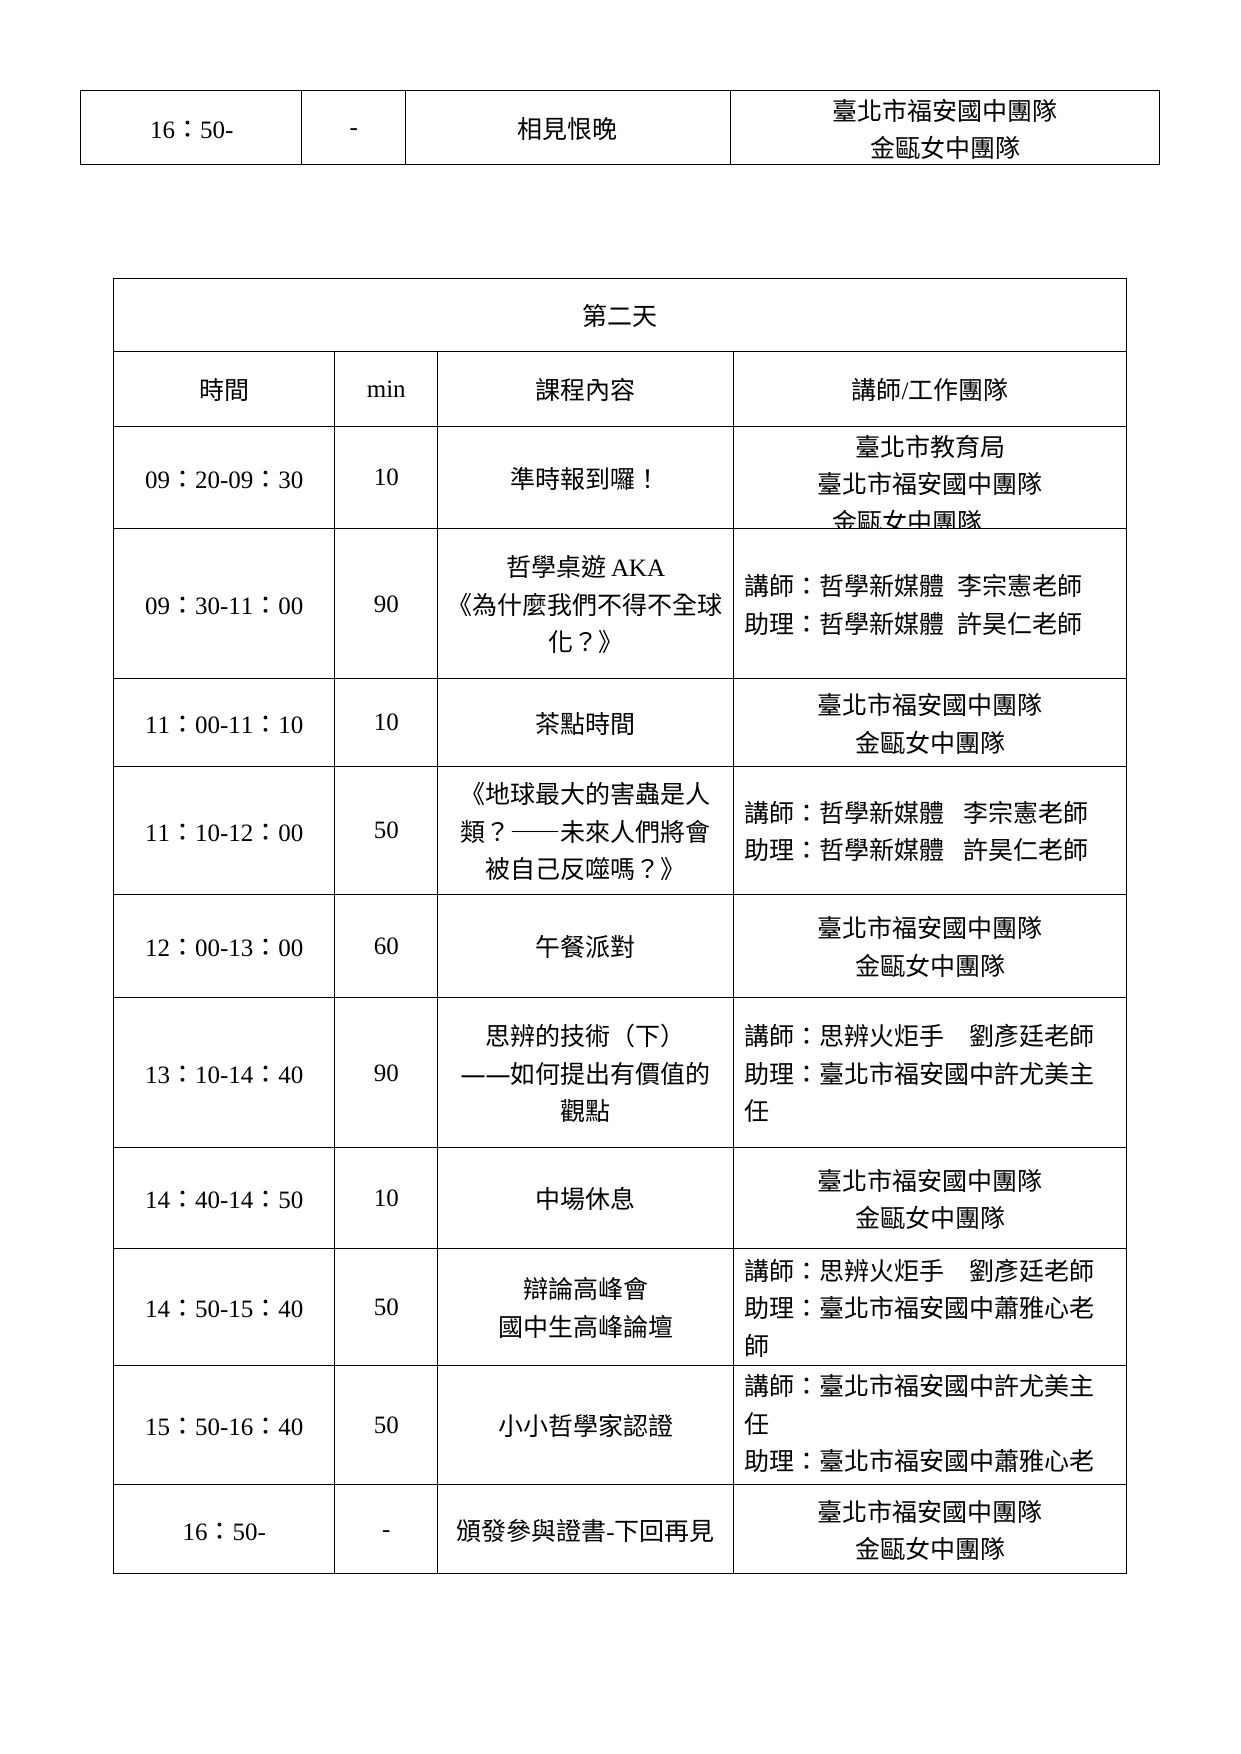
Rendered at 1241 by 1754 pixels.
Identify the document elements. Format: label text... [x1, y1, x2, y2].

table_cell 講師/工作團隊 [734, 352, 1126, 426]
table_header 第二天 [114, 279, 1126, 351]
table_cell 14：40-14：50 [114, 1148, 334, 1247]
table_cell 講師：哲學新媒體 李宗憲老師 助理：哲學新媒體 許昊仁老師 [734, 767, 1126, 894]
table_cell 臺北市福安國中團隊 金甌女中團隊 [734, 895, 1126, 997]
table_cell 臺北市福安國中團隊 金甌女中團隊 [734, 1485, 1126, 1573]
table_cell 13：10-14：40 [114, 998, 334, 1147]
table_cell 12：00-13：00 [114, 895, 334, 997]
table_cell 10 [335, 1148, 437, 1247]
table_cell 90 [335, 529, 437, 678]
table_cell min [335, 352, 437, 426]
table_cell 午餐派對 [438, 895, 733, 997]
table_cell 準時報到囉！ [438, 427, 733, 528]
table_cell 相見恨晚 [406, 91, 730, 164]
table_cell 15：50-16：40 [114, 1366, 334, 1484]
table_cell 10 [335, 427, 437, 528]
table_cell 思辨的技術（下） ——如何提出有價值的觀點 [438, 998, 733, 1147]
table_cell 講師：思辨火炬手 劉彥廷老師 助理：臺北市福安國中許尤美主任 [734, 998, 1126, 1147]
table_cell 《地球最大的害蟲是人類？——未來人們將會被自己反噬嗎？》 [438, 767, 733, 894]
table_cell 10 [335, 679, 437, 766]
table_cell 09：20-09：30 [114, 427, 334, 528]
table_cell 哲學桌遊AKA 《為什麼我們不得不全球化？》 [438, 529, 733, 678]
table_cell 講師：臺北市福安國中許尤美主任 助理：臺北市福安國中蕭雅心老師 [734, 1366, 1126, 1484]
table_cell 09：30-11：00 [114, 529, 334, 678]
table_cell 11：00-11：10 [114, 679, 334, 766]
table_cell 16：50- [81, 91, 301, 164]
table_cell 臺北市福安國中團隊 金甌女中團隊 [731, 91, 1159, 164]
table_cell 60 [335, 895, 437, 997]
table_cell 課程內容 [438, 352, 733, 426]
table_cell 90 [335, 998, 437, 1147]
table_cell - [302, 91, 405, 164]
table_cell 小小哲學家認證 [438, 1366, 733, 1484]
table_cell 臺北市福安國中團隊 金甌女中團隊 [734, 679, 1126, 766]
table_cell 臺北市福安國中團隊 金甌女中團隊 [734, 1148, 1126, 1247]
table_cell 頒發參與證書-下回再見 [438, 1485, 733, 1573]
table_cell 辯論高峰會 國中生高峰論壇 [438, 1249, 733, 1365]
table_cell 時間 [114, 352, 334, 426]
table_cell 講師：思辨火炬手 劉彥廷老師 助理：臺北市福安國中蕭雅心老師 [734, 1249, 1126, 1365]
table_cell 50 [335, 1249, 437, 1365]
table_cell 講師：哲學新媒體 李宗憲老師 助理：哲學新媒體 許昊仁老師 [734, 529, 1126, 678]
table_cell 臺北市教育局 臺北市福安國中團隊 金甌女中團隊 [734, 427, 1126, 528]
table_cell 50 [335, 767, 437, 894]
table_cell 16：50- [114, 1485, 334, 1573]
table_cell 中場休息 [438, 1148, 733, 1247]
table_cell 14：50-15：40 [114, 1249, 334, 1365]
table_cell - [335, 1485, 437, 1573]
table_cell 50 [335, 1366, 437, 1484]
table_cell 11：10-12：00 [114, 767, 334, 894]
table_cell 茶點時間 [438, 679, 733, 766]
